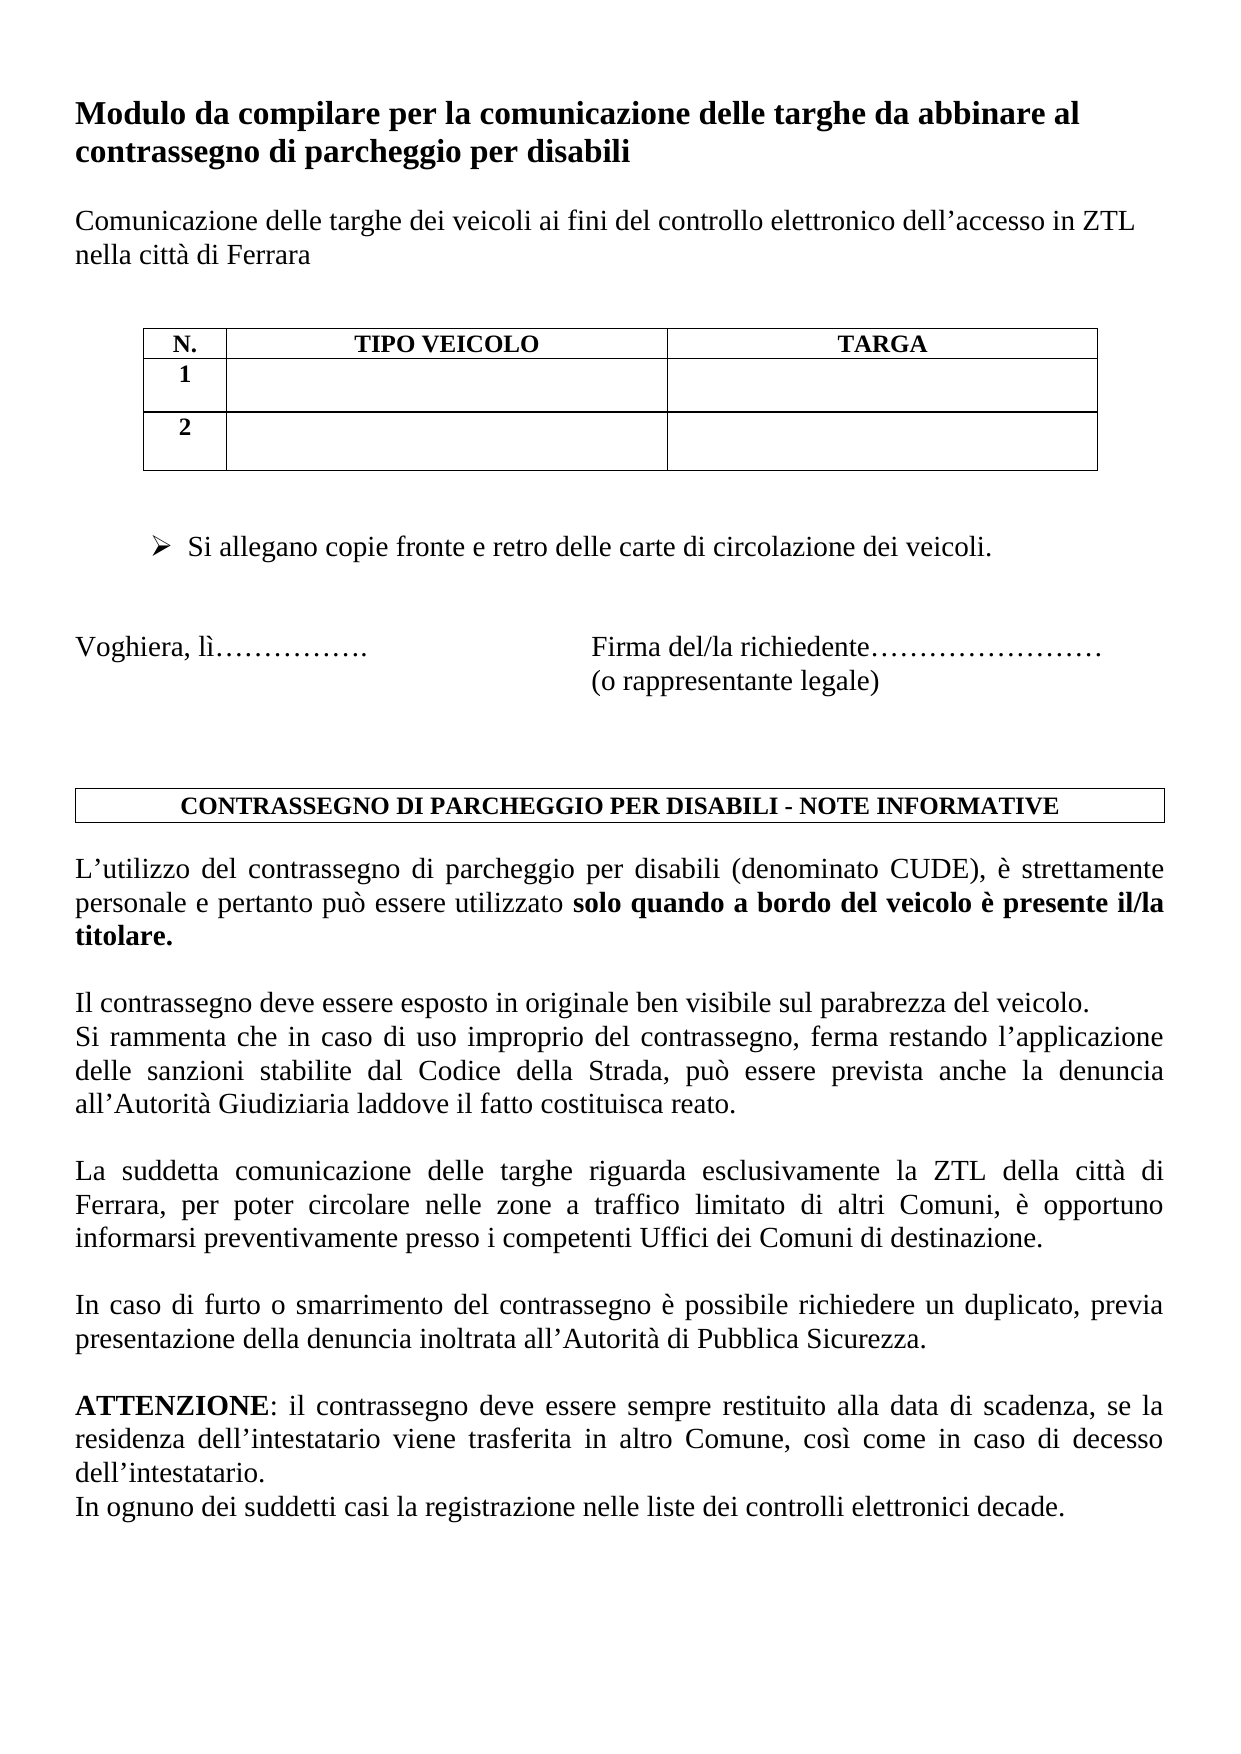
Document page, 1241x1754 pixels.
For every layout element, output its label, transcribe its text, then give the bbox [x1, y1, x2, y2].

list Voghiera, lì……………. Firma del/la richiedente…………………… [75, 629, 1165, 663]
table_cell 2 [144, 413, 226, 470]
list La suddetta comunicazione delle targhe riguarda esclusivamente la ZTL della città di Ferrara, per poter circolare nelle zone a traffico limitato di altri Comuni, è opportuno informarsi preventivamente presso i competenti Uffici dei Comuni di destinazione. [75, 1153, 1165, 1254]
list In ognuno dei suddetti casi la registrazione nelle liste dei controlli elettronici decade. [75, 1489, 1165, 1522]
table_header N. [144, 329, 226, 358]
table_cell [668, 413, 1097, 470]
list Si allegano copie fronte e retro delle carte di circolazione dei veicoli. [150, 529, 1165, 562]
list L’utilizzo del contrassegno di parcheggio per disabili (denominato CUDE), è strettamente personale e pertanto può essere utilizzato solo quando a bordo del veicolo è presente il/la titolare. [75, 851, 1165, 952]
table_cell [227, 413, 667, 470]
list Si rammenta che in caso di uso improprio del contrassegno, ferma restando l’applicazione delle sanzioni stabilite dal Codice della Strada, può essere prevista anche la denuncia all’Autorità Giudiziaria laddove il fatto costituisca reato. [75, 1019, 1165, 1120]
list CONTRASSEGNO DI PARCHEGGIO PER DISABILI - NOTE INFORMATIVE [76, 789, 1164, 822]
list (o rappresentante legale) [75, 663, 1165, 697]
table_header TARGA [668, 329, 1097, 358]
text Modulo da compilare per la comunicazione delle targhe da abbinare al contrassegno di parcheggio per disabili [75, 93, 1165, 170]
list Il contrassegno deve essere esposto in originale ben visibile sul parabrezza del veicolo. [75, 986, 1165, 1019]
table_cell [668, 359, 1097, 411]
table_header TIPO VEICOLO [227, 329, 667, 358]
table_cell 1 [144, 359, 226, 411]
list In caso di furto o smarrimento del contrassegno è possibile richiedere un duplicato, previa presentazione della denuncia inoltrata all’Autorità di Pubblica Sicurezza. [75, 1287, 1165, 1354]
text Comunicazione delle targhe dei veicoli ai fini del controllo elettronico dell’accesso in ZTL nella città di Ferrara [75, 203, 1165, 271]
list ATTENZIONE: il contrassegno deve essere sempre restituito alla data di scadenza, se la residenza dell’intestatario viene trasferita in altro Comune, così come in caso di decesso dell’intestatario. [75, 1388, 1165, 1489]
table_cell [227, 359, 667, 411]
